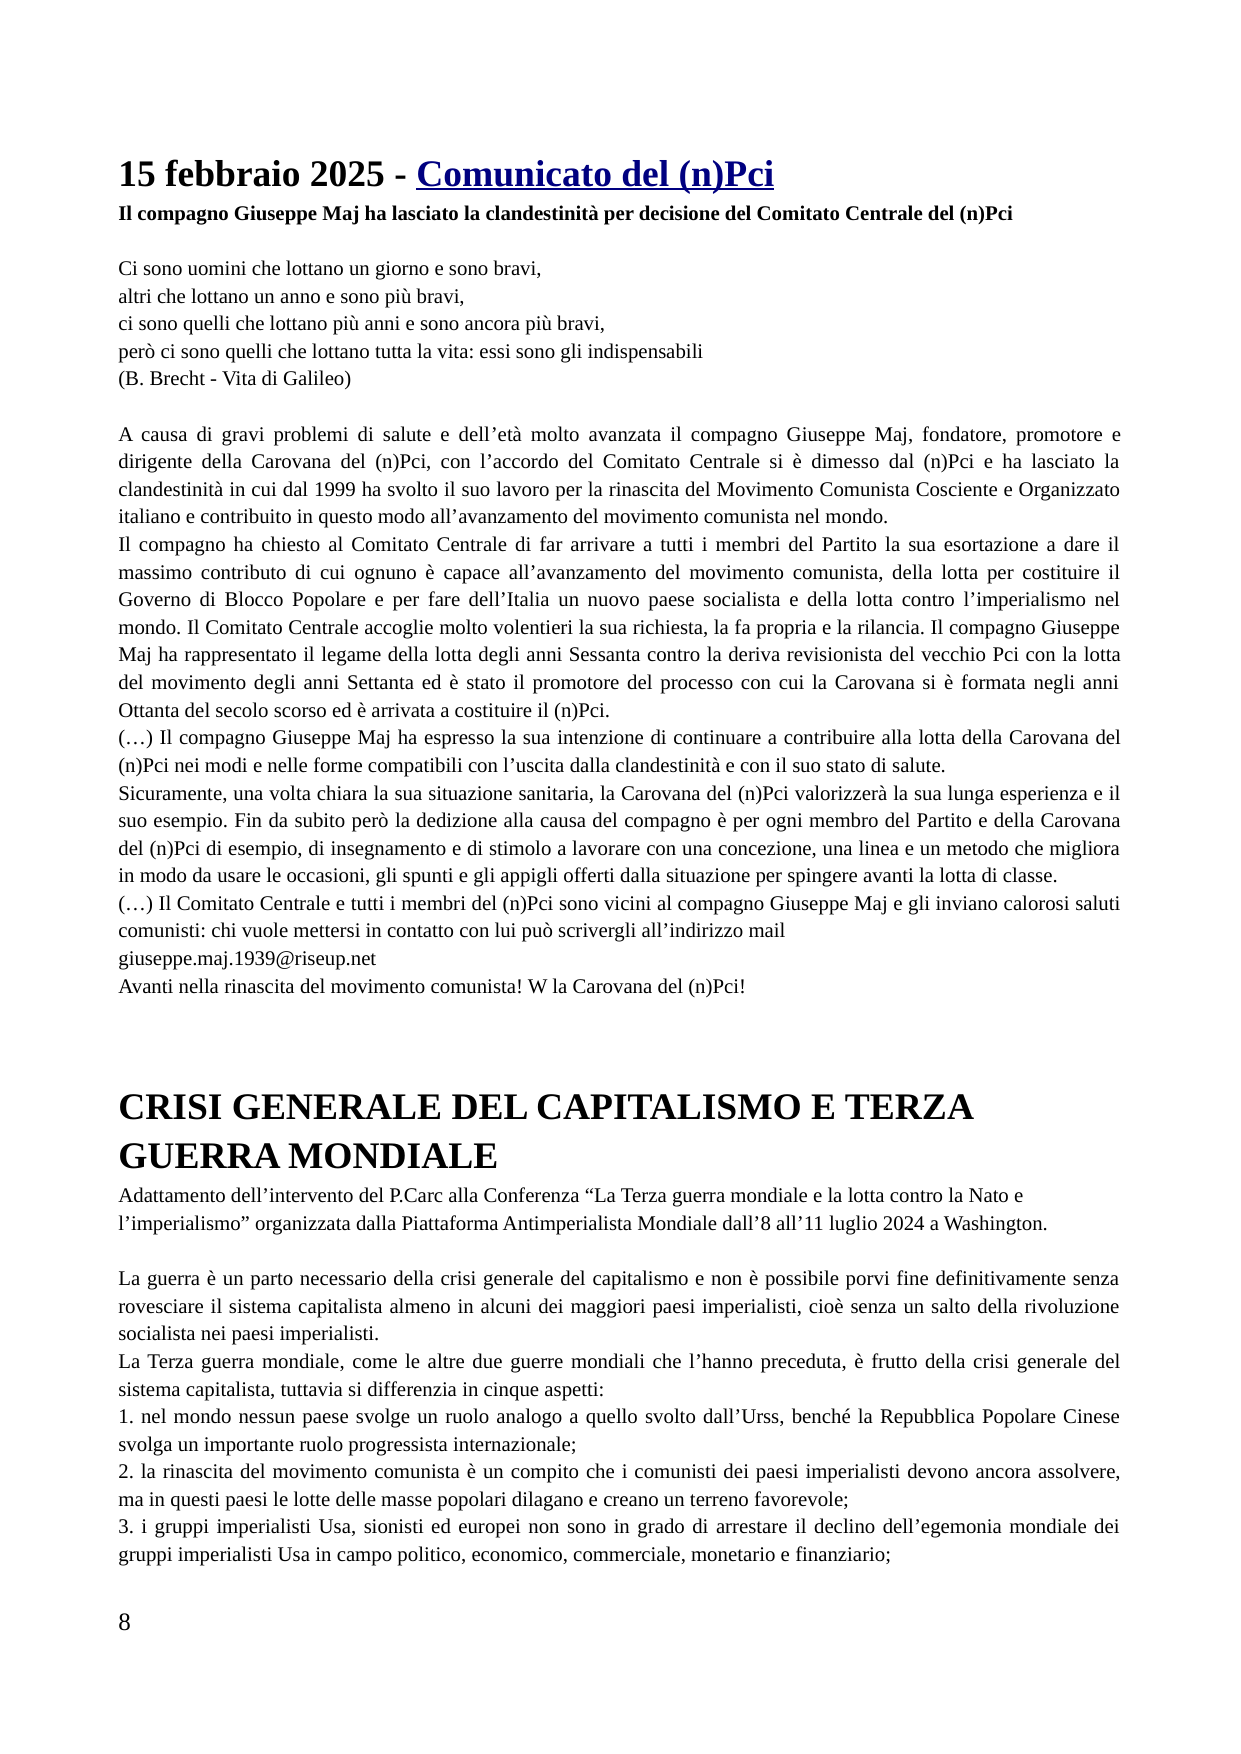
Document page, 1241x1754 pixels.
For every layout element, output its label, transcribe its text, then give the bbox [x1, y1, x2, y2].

text 1. nel mondo nessun paese svolge un ruolo analogo a quello svolto dall’Urss, benché la Repubblica Popolare Cinese svolga un importante ruolo progressista internazionale; [118, 1404, 1122, 1456]
text (…) Il Comitato Centrale e tutti i membri del (n)Pci sono vicini al compagno Giuseppe Maj e gli inviano calorosi saluti comunisti: chi vuole mettersi in contatto con lui può scrivergli all’indirizzo mail [118, 891, 1122, 942]
text altri che lottano un anno e sono più bravi, [118, 283, 1122, 308]
text ci sono quelli che lottano più anni e sono ancora più bravi, [118, 311, 1122, 335]
text 15 febbraio 2025 - Comunicato del (n)Pci [118, 151, 1122, 194]
text A causa di gravi problemi di salute e dell’età molto avanzata il compagno Giuseppe Maj, fondatore, promotore e dirigente della Carovana del (n)Pci, con l’accordo del Comitato Centrale si è dimesso dal (n)Pci e ha lasciato la clandestinità in cui dal 1999 ha svolto il suo lavoro per la rinascita del Movimento Comunista Cosciente e Organizzato italiano e contribuito in questo modo all’avanzamento del movimento comunista nel mondo. [118, 422, 1122, 528]
text Avanti nella rinascita del movimento comunista! W la Carovana del (n)Pci! [118, 974, 1122, 998]
text però ci sono quelli che lottano tutta la vita: essi sono gli indispensabili [118, 339, 1122, 363]
text Sicuramente, una volta chiara la sua situazione sanitaria, la Carovana del (n)Pci valorizzerà la sua lunga esperienza e il suo esempio. Fin da subito però la dedizione alla causa del compagno è per ogni membro del Partito e della Carovana del (n)Pci di esempio, di insegnamento e di stimolo a lavorare con una concezione, una linea e un metodo che migliora in modo da usare le occasioni, gli spunti e gli appigli offerti dalla situazione per spingere avanti la lotta di classe. [118, 780, 1122, 887]
text 3. i gruppi imperialisti Usa, sionisti ed europei non sono in grado di arrestare il declino dell’egemonia mondiale dei gruppi imperialisti Usa in campo politico, economico, commerciale, monetario e finanziario; [118, 1514, 1122, 1566]
text crisi generale del capitalismo e terza guerra mondiale [118, 1084, 1122, 1177]
text Ci sono uomini che lottano un giorno e sono bravi, [118, 256, 1122, 280]
text 2. la rinascita del movimento comunista è un compito che i comunisti dei paesi imperialisti devono ancora assolvere, ma in questi paesi le lotte delle masse popolari dilagano e creano un terreno favorevole; [118, 1459, 1122, 1511]
text Il compagno Giuseppe Maj ha lasciato la clandestinità per decisione del Comitato Centrale del (n)Pci [118, 201, 1122, 225]
text La Terza guerra mondiale, come le altre due guerre mondiali che l’hanno preceduta, è frutto della crisi generale del sistema capitalista, tuttavia si differenzia in cinque aspetti: [118, 1349, 1122, 1401]
text La guerra è un parto necessario della crisi generale del capitalismo e non è possibile porvi fine definitivamente senza rovesciare il sistema capitalista almeno in alcuni dei maggiori paesi imperialisti, cioè senza un salto della rivoluzione socialista nei paesi imperialisti. [118, 1266, 1122, 1345]
text (B. Brecht - Vita di Galileo) [118, 366, 1122, 390]
text (…) Il compagno Giuseppe Maj ha espresso la sua intenzione di continuare a contribuire alla lotta della Carovana del (n)Pci nei modi e nelle forme compatibili con l’uscita dalla clandestinità e con il suo stato di salute. [118, 725, 1122, 777]
text Il compagno ha chiesto al Comitato Centrale di far arrivare a tutti i membri del Partito la sua esortazione a dare il massimo contributo di cui ognuno è capace all’avanzamento del movimento comunista, della lotta per costituire il Governo di Blocco Popolare e per fare dell’Italia un nuovo paese socialista e della lotta contro l’imperialismo nel mondo. Il Comitato Centrale accoglie molto volentieri la sua richiesta, la fa propria e la rilancia. Il compagno Giuseppe Maj ha rappresentato il legame della lotta degli anni Sessanta contro la deriva revisionista del vecchio Pci con la lotta del movimento degli anni Settanta ed è stato il promotore del processo con cui la Carovana si è formata negli anni Ottanta del secolo scorso ed è arrivata a costituire il (n)Pci. [118, 532, 1122, 722]
text Adattamento dell’intervento del P.Carc alla Conferenza “La Terza guerra mondiale e la lotta contro la Nato e l’imperialismo” organizzata dalla Piattaforma Antimperialista Mondiale dall’8 all’11 luglio 2024 a Washington. [118, 1183, 1122, 1235]
text giuseppe.maj.1939@riseup.net [118, 946, 1122, 970]
